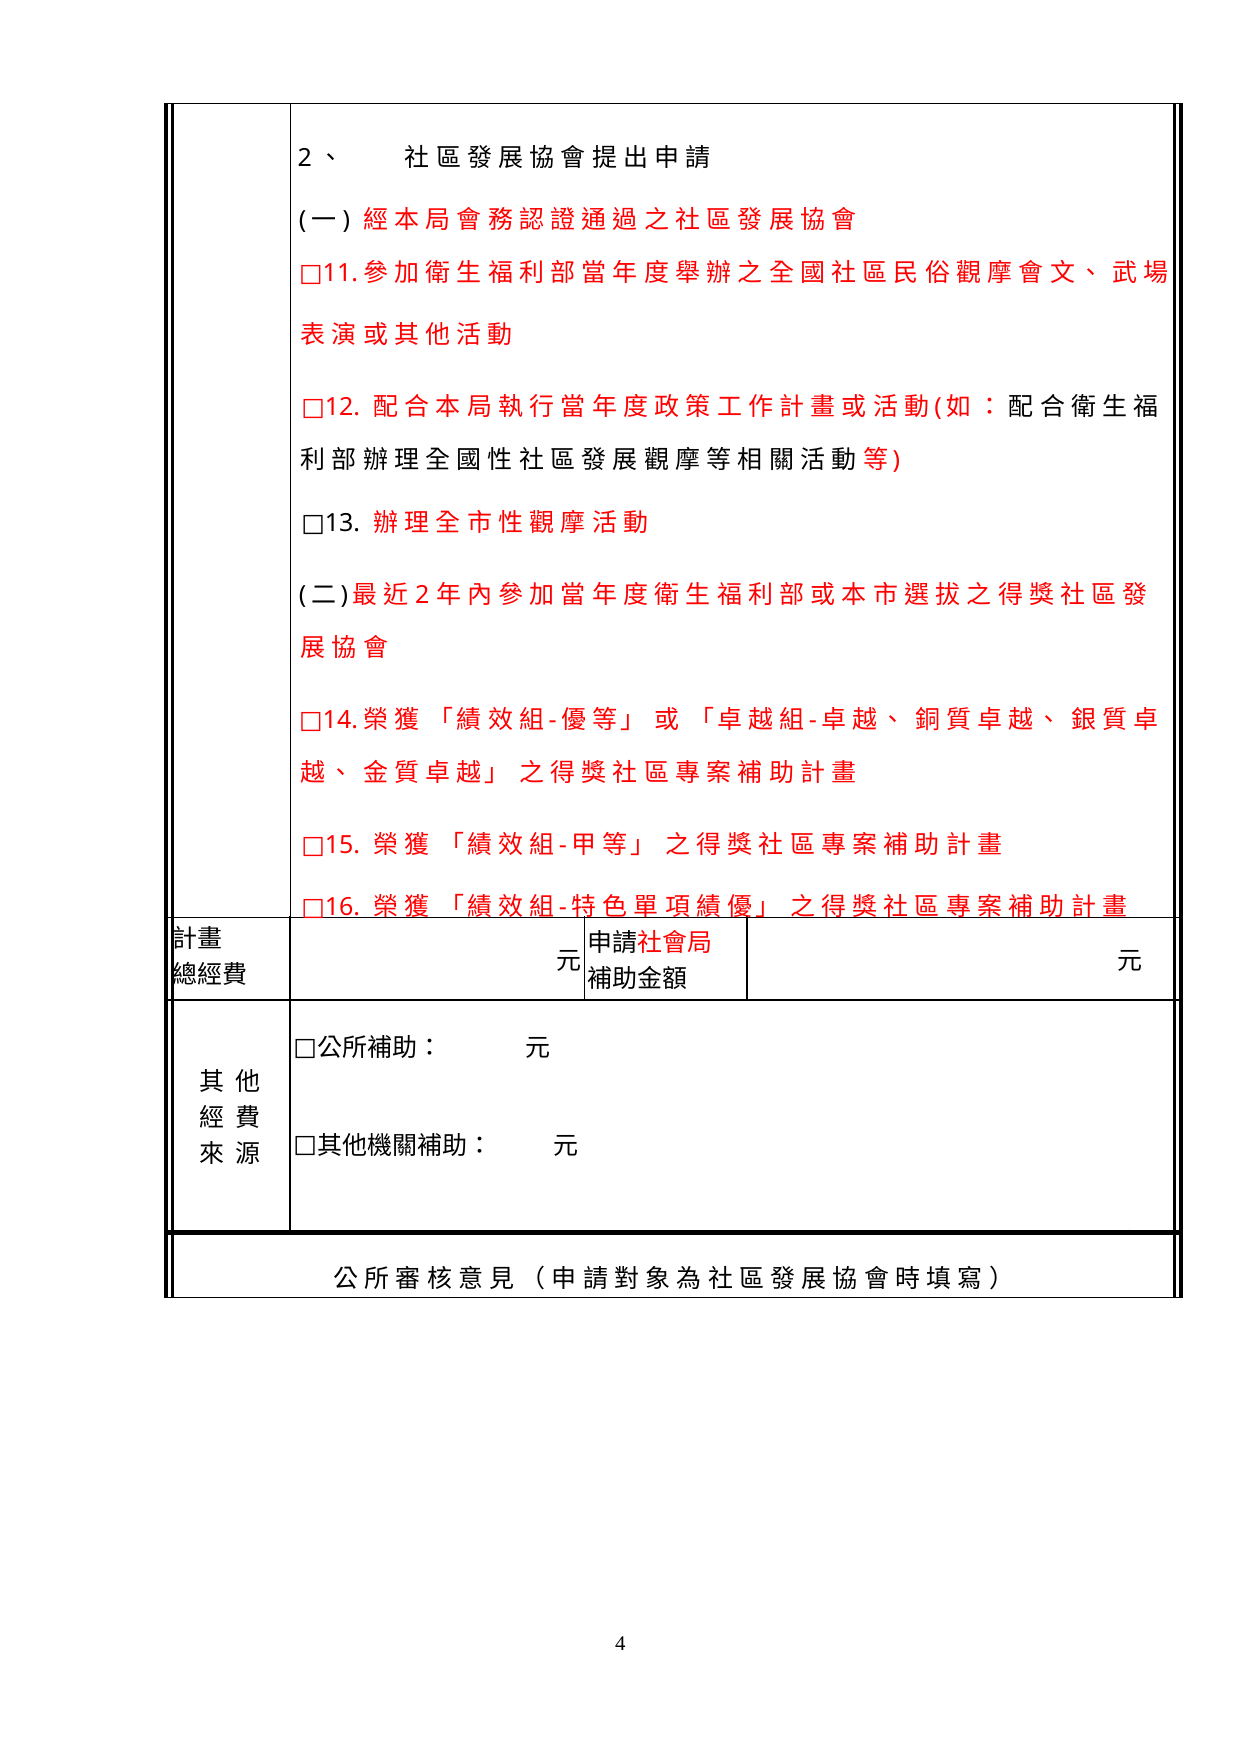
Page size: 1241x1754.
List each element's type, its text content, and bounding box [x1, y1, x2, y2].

table_cell 其 他 經 費 來 源 [174, 1001, 289, 1230]
table_cell [174, 104, 290, 916]
table_cell 公所審核意見（申請對象為社區發展協會時填寫） [174, 1235, 1173, 1297]
table_cell 元 [291, 918, 584, 999]
table_cell 申請社會局 補助金額 [585, 918, 746, 999]
table_cell 計畫 總經費 [174, 918, 289, 999]
table_cell 元 [748, 918, 1173, 999]
table_cell □公所補助： 元 □其他機關補助： 元 (請列明機關名稱及補助金額) □自籌： 元 （自籌經費包括申請單位編列、民間捐款、收費等） [291, 1001, 1173, 1230]
table_cell 社區發展協會提出申請 (一) 經本局會務認證通過之社區發展協會 □11.參加衛生福利部當年度舉辦之全國社區民俗觀摩會文、武場表演或其他活動 □12. 配合本局執行當年度政策工作計畫或活動(如：配合衛生福利部辦理全國性社區發展觀摩等相關活動等) □13. 辦理全市性觀摩活動 (二)最近2年內參加當年度衛生福利部或本市選拔之得獎社區發展協會 □14.榮獲「績效組-優等」或「卓越組-卓越、銅質卓越、銀質卓越、金質卓越」之得獎社區專案補助計畫 □15. 榮獲「績效組-甲等」之得獎社區專案補助計畫 □16. 榮獲「績效組-特色單項績優」之得獎社區專案補助計畫 [291, 104, 1173, 916]
